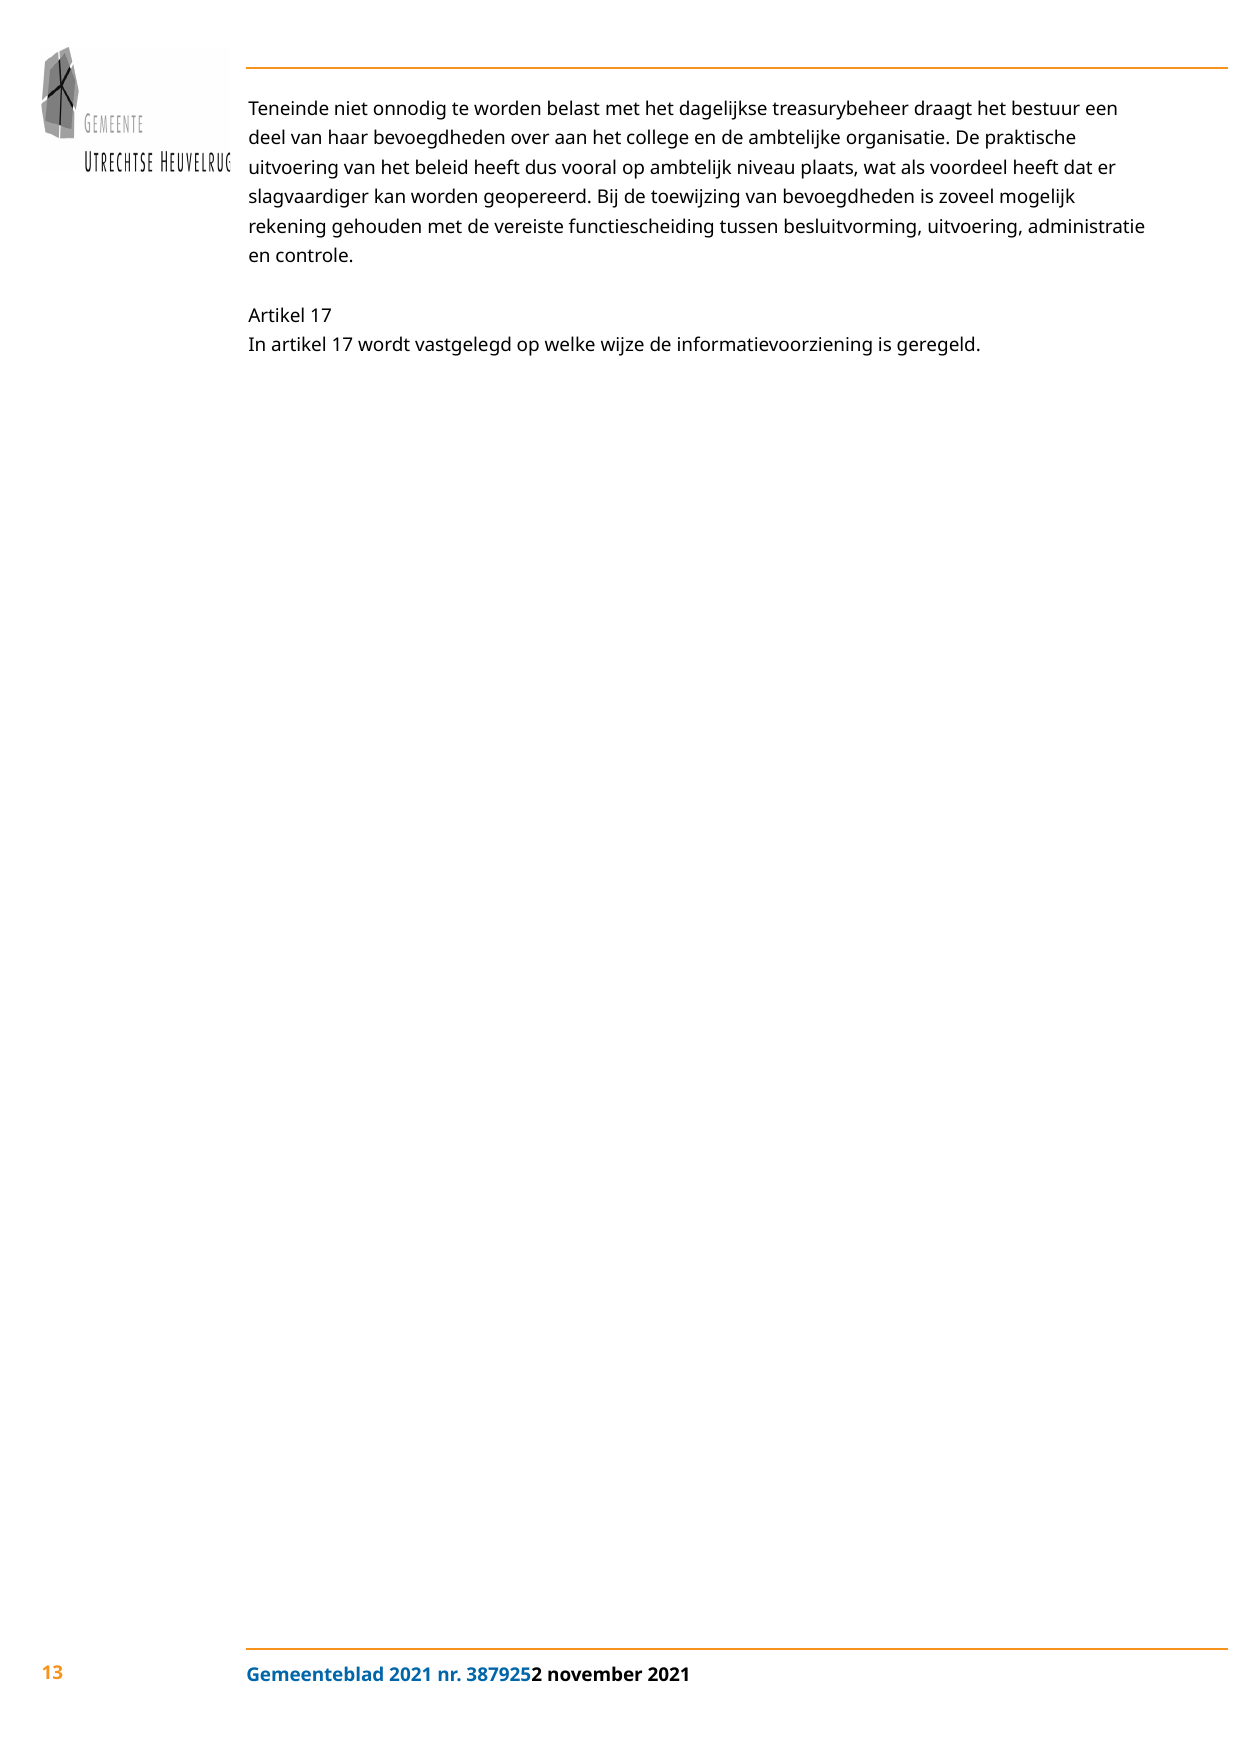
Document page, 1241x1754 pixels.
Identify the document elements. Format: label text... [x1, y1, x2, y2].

text Artikel 17 [248, 302, 1152, 328]
text In artikel 17 wordt vastgelegd op welke wijze de informatievoorziening is geregeld. [248, 331, 1152, 357]
text Teneinde niet onnodig te worden belast met het dagelijkse treasurybeheer draagt het bestuur een deel van haar bevoegdheden over aan het college en de ambtelijke organisatie. De praktische uitvoering van het beleid heeft dus vooral op ambtelijk niveau plaats, wat als voordeel heeft dat er slagvaardiger kan worden geopereerd. Bij de toewijzing van bevoegdheden is zoveel mogelijk rekening gehouden met de vereiste functiescheiding tussen besluitvorming, uitvoering, administratie en controle. [248, 95, 1152, 268]
picture [41, 47, 231, 172]
